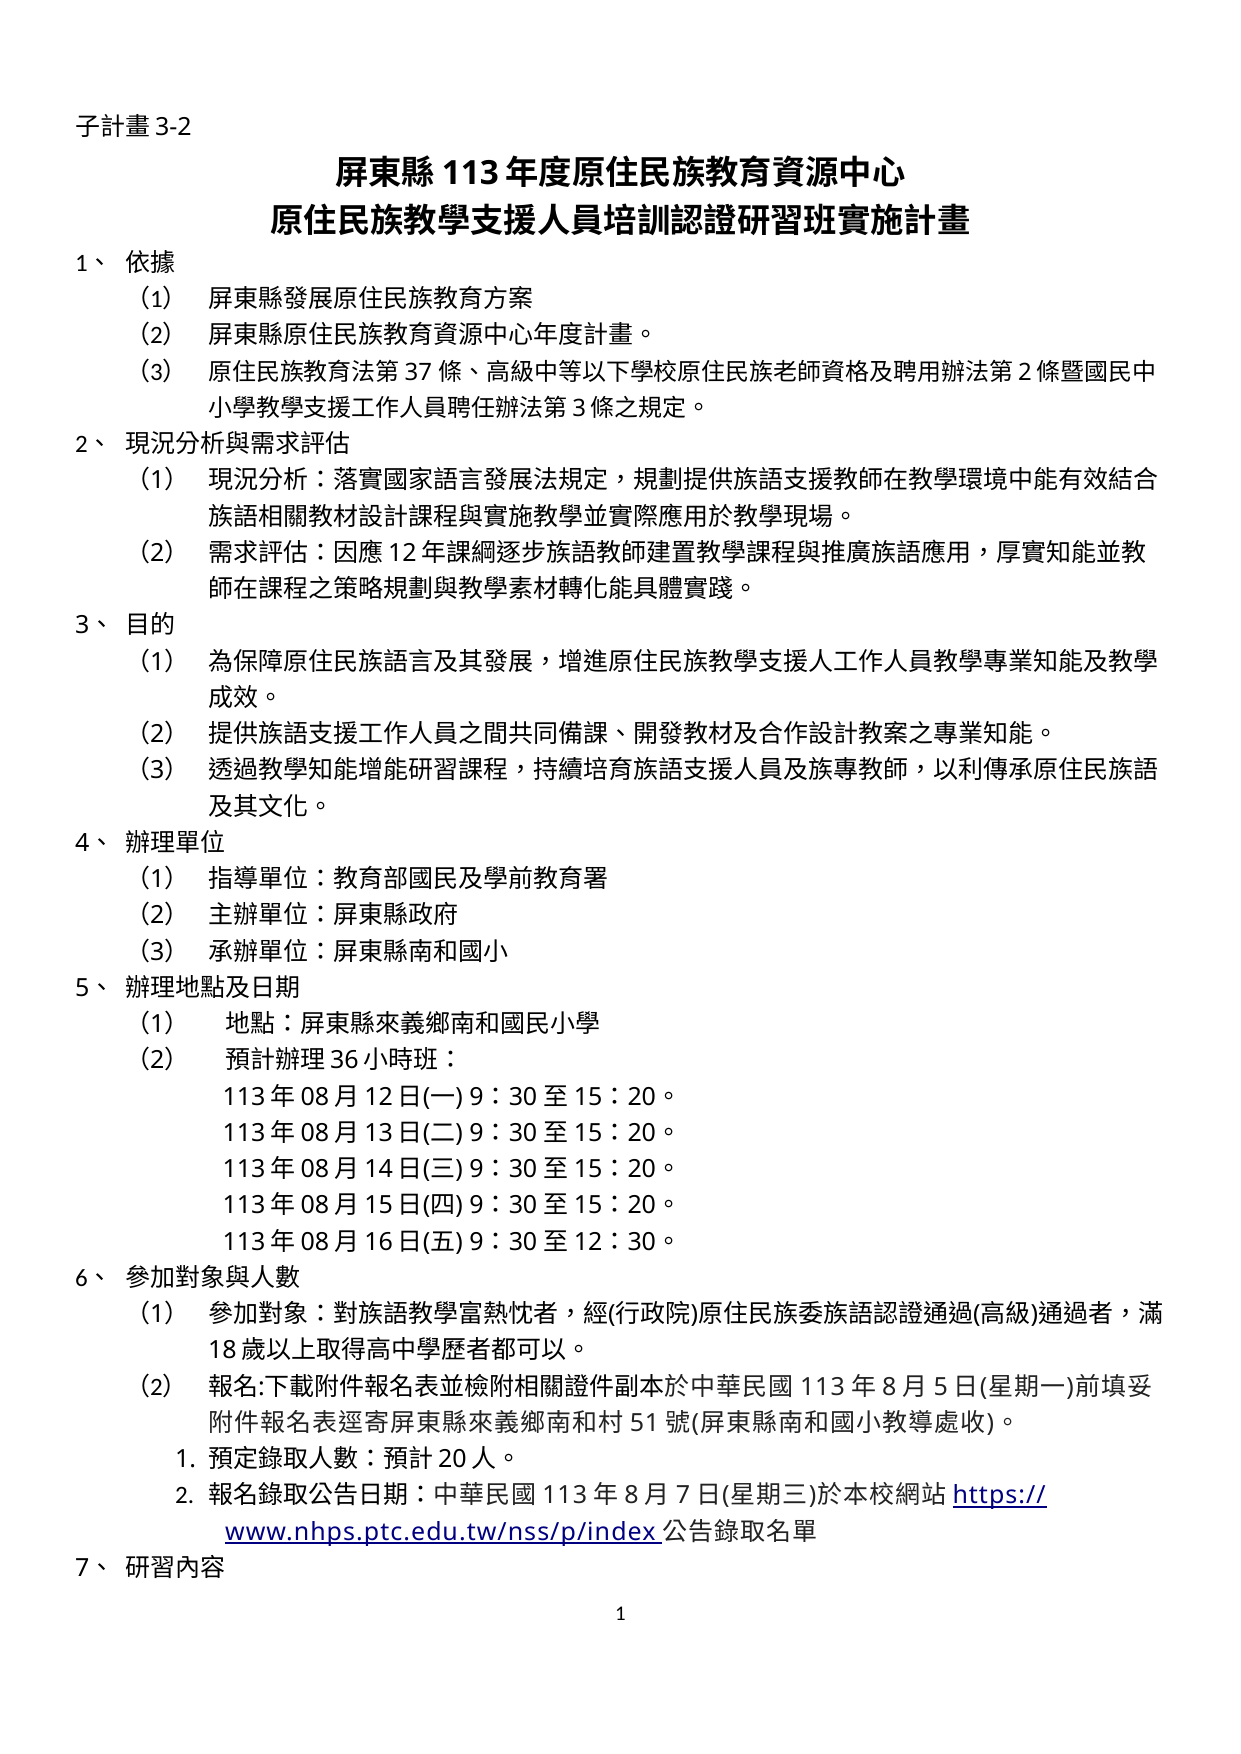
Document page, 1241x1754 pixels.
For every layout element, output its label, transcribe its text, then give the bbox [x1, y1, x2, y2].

list 參加對象：對族語教學富熱忱者，經(行政院)原住民族委族語認證通過(高級)通過者，滿18歲以上取得高中學歷者都可以。 [125, 1294, 1165, 1366]
list 指導單位：教育部國民及學前教育署 [125, 859, 1165, 895]
text 屏東縣113年度原住民族教育資源中心 [75, 146, 1165, 194]
text 原住民族教學支援人員培訓認證研習班實施計畫 [75, 194, 1165, 242]
list 透過教學知能增能研習課程，持續培育族語支援人員及族專教師，以利傳承原住民族語及其文化。 [125, 750, 1165, 822]
list 研習內容 [75, 1547, 1165, 1584]
list 屏東縣發展原住民族教育方案 [125, 279, 1165, 315]
list 地點：屏東縣來義鄉南和國民小學 [125, 1004, 1165, 1040]
list 報名錄取公告日期：中華民國113年8月7日(星期三)於本校網站https://www.nhps.ptc.edu.tw/nss/p/index公告錄取名單 [175, 1475, 1165, 1547]
list 原住民族教育法第37 條、高級中等以下學校原住民族老師資格及聘用辦法第2條暨國民中小學教學支援工作人員聘任辦法第3條之規定。 [125, 351, 1165, 424]
list 參加對象與人數 [75, 1257, 1165, 1294]
list 預計辦理36小時班： [125, 1040, 1165, 1076]
list 報名:下載附件報名表並檢附相關證件副本於中華民國113年8月5日(星期一)前填妥附件報名表逕寄屏東縣來義鄉南和村51號(屏東縣南和國小教導處收)。 [125, 1366, 1165, 1439]
list 為保障原住民族語言及其發展，增進原住民族教學支援人工作人員教學專業知能及教學成效。 [125, 641, 1165, 714]
list 屏東縣原住民族教育資源中心年度計畫。 [125, 315, 1165, 351]
text 113年08月14日(三) 9：30 至15：20。 [222, 1149, 1165, 1185]
list 承辦單位：屏東縣南和國小 [125, 931, 1165, 967]
list 依據 [75, 242, 1165, 279]
list 現況分析：落實國家語言發展法規定，規劃提供族語支援教師在教學環境中能有效結合族語相關教材設計課程與實施教學並實際應用於教學現場。 [125, 460, 1165, 532]
text 113年08月16日(五) 9：30 至12：30。 [222, 1221, 1165, 1257]
list 需求評估：因應12年課綱逐步族語教師建置教學課程與推廣族語應用，厚實知能並教師在課程之策略規劃與教學素材轉化能具體實踐。 [125, 532, 1165, 605]
text 113年08月15日(四) 9：30 至15：20。 [222, 1185, 1165, 1221]
text 子計畫3-2 [75, 94, 1165, 146]
list 辦理單位 [75, 822, 1165, 859]
list 目的 [75, 605, 1165, 641]
list 現況分析與需求評估 [75, 424, 1165, 460]
list 提供族語支援工作人員之間共同備課、開發教材及合作設計教案之專業知能。 [125, 714, 1165, 750]
text 113年08月12日(一) 9：30 至15：20。 [222, 1076, 1165, 1112]
list 預定錄取人數：預計20人。 [175, 1439, 1165, 1475]
list 辦理地點及日期 [75, 967, 1165, 1004]
list 主辦單位：屏東縣政府 [125, 895, 1165, 931]
text 113年08月13日(二) 9：30 至15：20。 [222, 1112, 1165, 1149]
